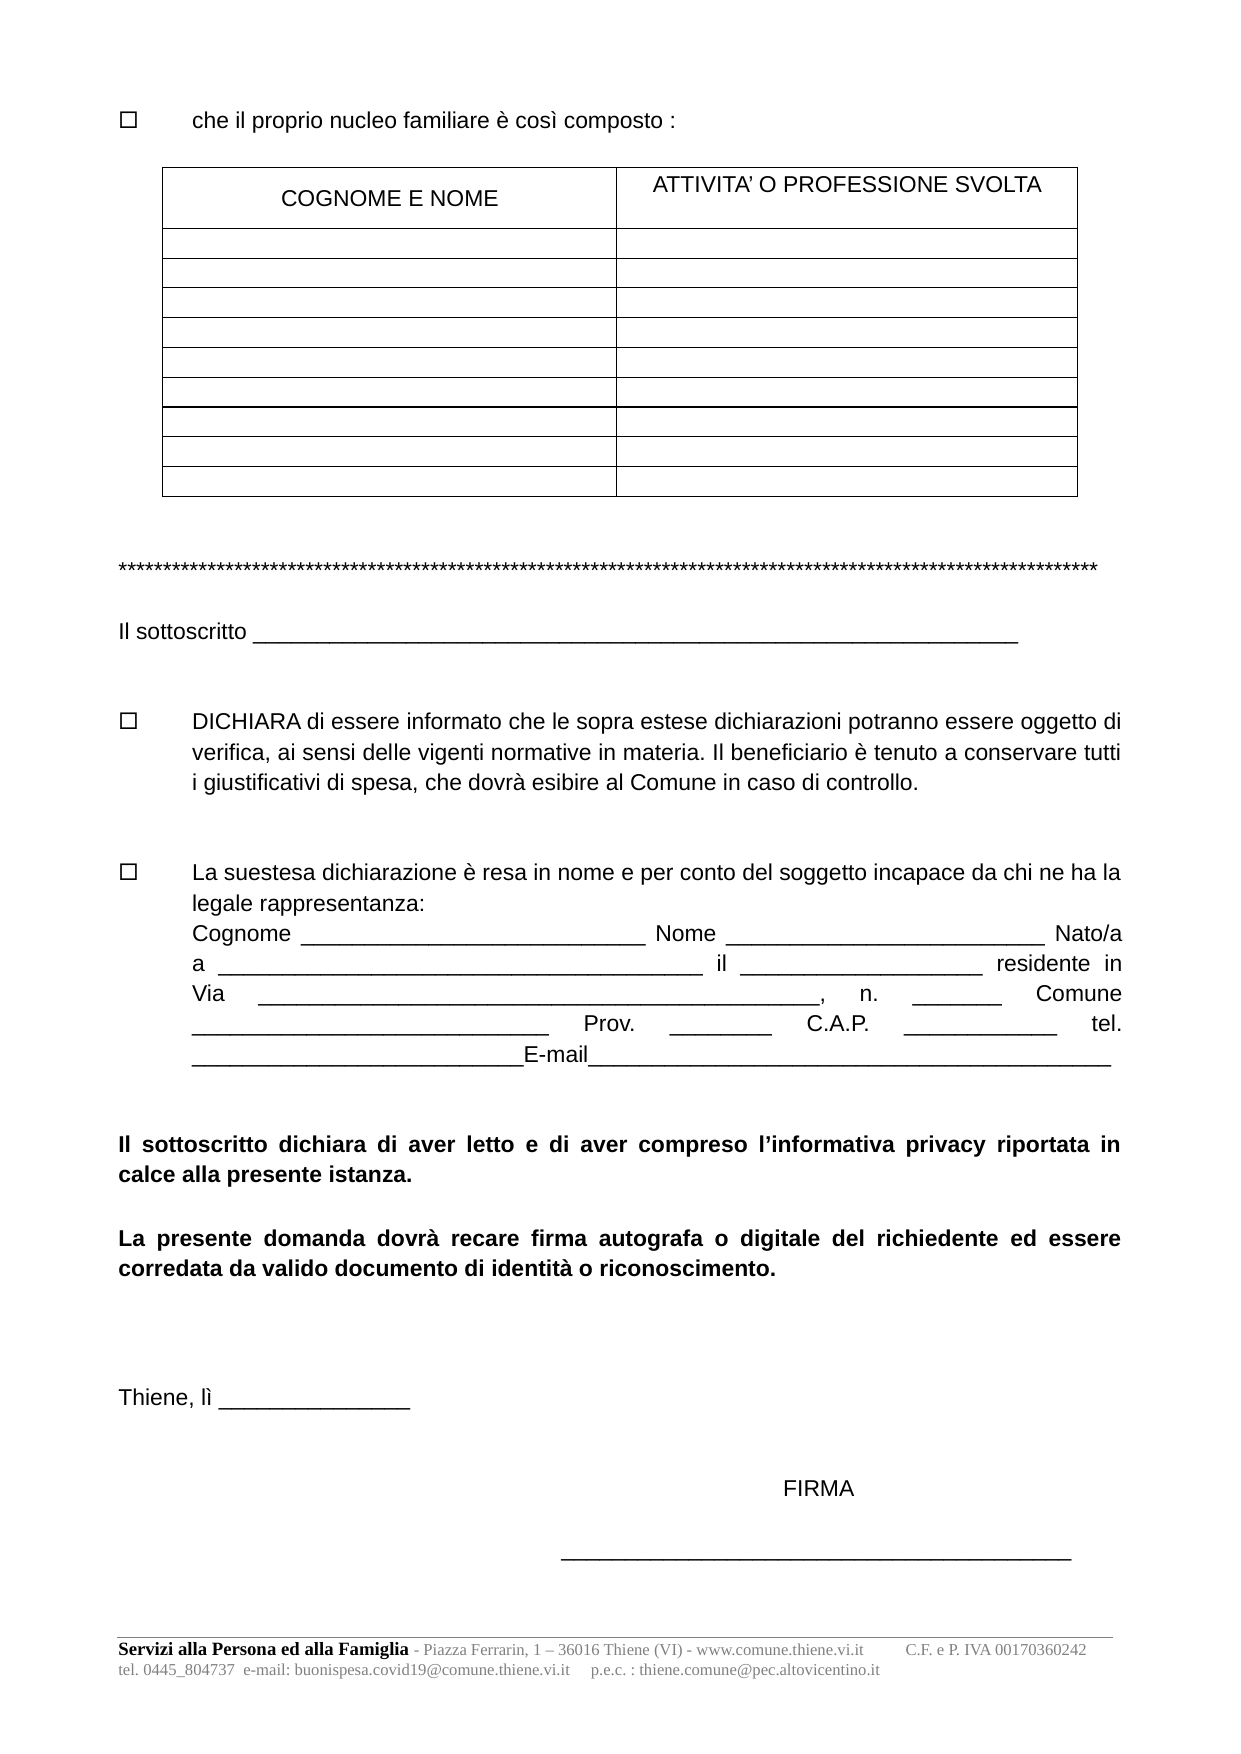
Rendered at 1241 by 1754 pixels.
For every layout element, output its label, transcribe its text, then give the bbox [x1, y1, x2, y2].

list DICHIARA di essere informato che le sopra estese dichiarazioni potranno essere oggetto di verifica, ai sensi delle vigenti normative in materia. Il beneficiario è tenuto a conservare tutti i giustificativi di spesa, che dovrà esibire al Comune in caso di controllo. [118, 708, 1122, 795]
table_cell [163, 437, 616, 466]
table_cell [617, 259, 1077, 287]
table_cell [163, 318, 616, 347]
list che il proprio nucleo familiare è così composto : [118, 107, 1122, 133]
table_cell [617, 348, 1077, 377]
table_cell [163, 378, 616, 406]
table_cell [163, 408, 616, 436]
text FIRMA [118, 1475, 1122, 1501]
table_cell [617, 318, 1077, 347]
list Cognome ___________________________ Nome _________________________ Nato/a a ______________________________________ il ___________________ residente in Via ____________________________________________, n. _______ Comune ____________________________ Prov. ________ C.A.P. ____________ tel. __________________________E-mail_________________________________________ [118, 920, 1122, 1067]
table_cell [617, 378, 1077, 406]
text Il sottoscritto ____________________________________________________________ [118, 618, 1122, 644]
table_header ATTIVITA’ O PROFESSIONE SVOLTA [617, 168, 1077, 228]
text Thiene, lì _______________ [118, 1384, 1122, 1410]
table_cell [617, 408, 1077, 436]
text Il sottoscritto dichiara di aver letto e di aver compreso l’informativa privacy riportata in calce alla presente istanza. [118, 1131, 1122, 1188]
text La presente domanda dovrà recare firma autografa o digitale del richiedente ed essere corredata da valido documento di identità o riconoscimento. [118, 1224, 1122, 1281]
table_cell [163, 467, 616, 496]
table_cell [163, 348, 616, 377]
table_header COGNOME E NOME [163, 168, 616, 228]
text ________________________________________ [118, 1505, 1122, 1561]
table_cell [617, 437, 1077, 466]
table_cell [163, 229, 616, 257]
text ************************************************************************************************************** [118, 557, 1122, 583]
table_cell [163, 288, 616, 317]
table_cell [617, 229, 1077, 257]
table_cell [163, 259, 616, 287]
list La suestesa dichiarazione è resa in nome e per conto del soggetto incapace da chi ne ha la legale rappresentanza: [118, 859, 1122, 916]
table_cell [617, 467, 1077, 496]
table_cell [617, 288, 1077, 317]
